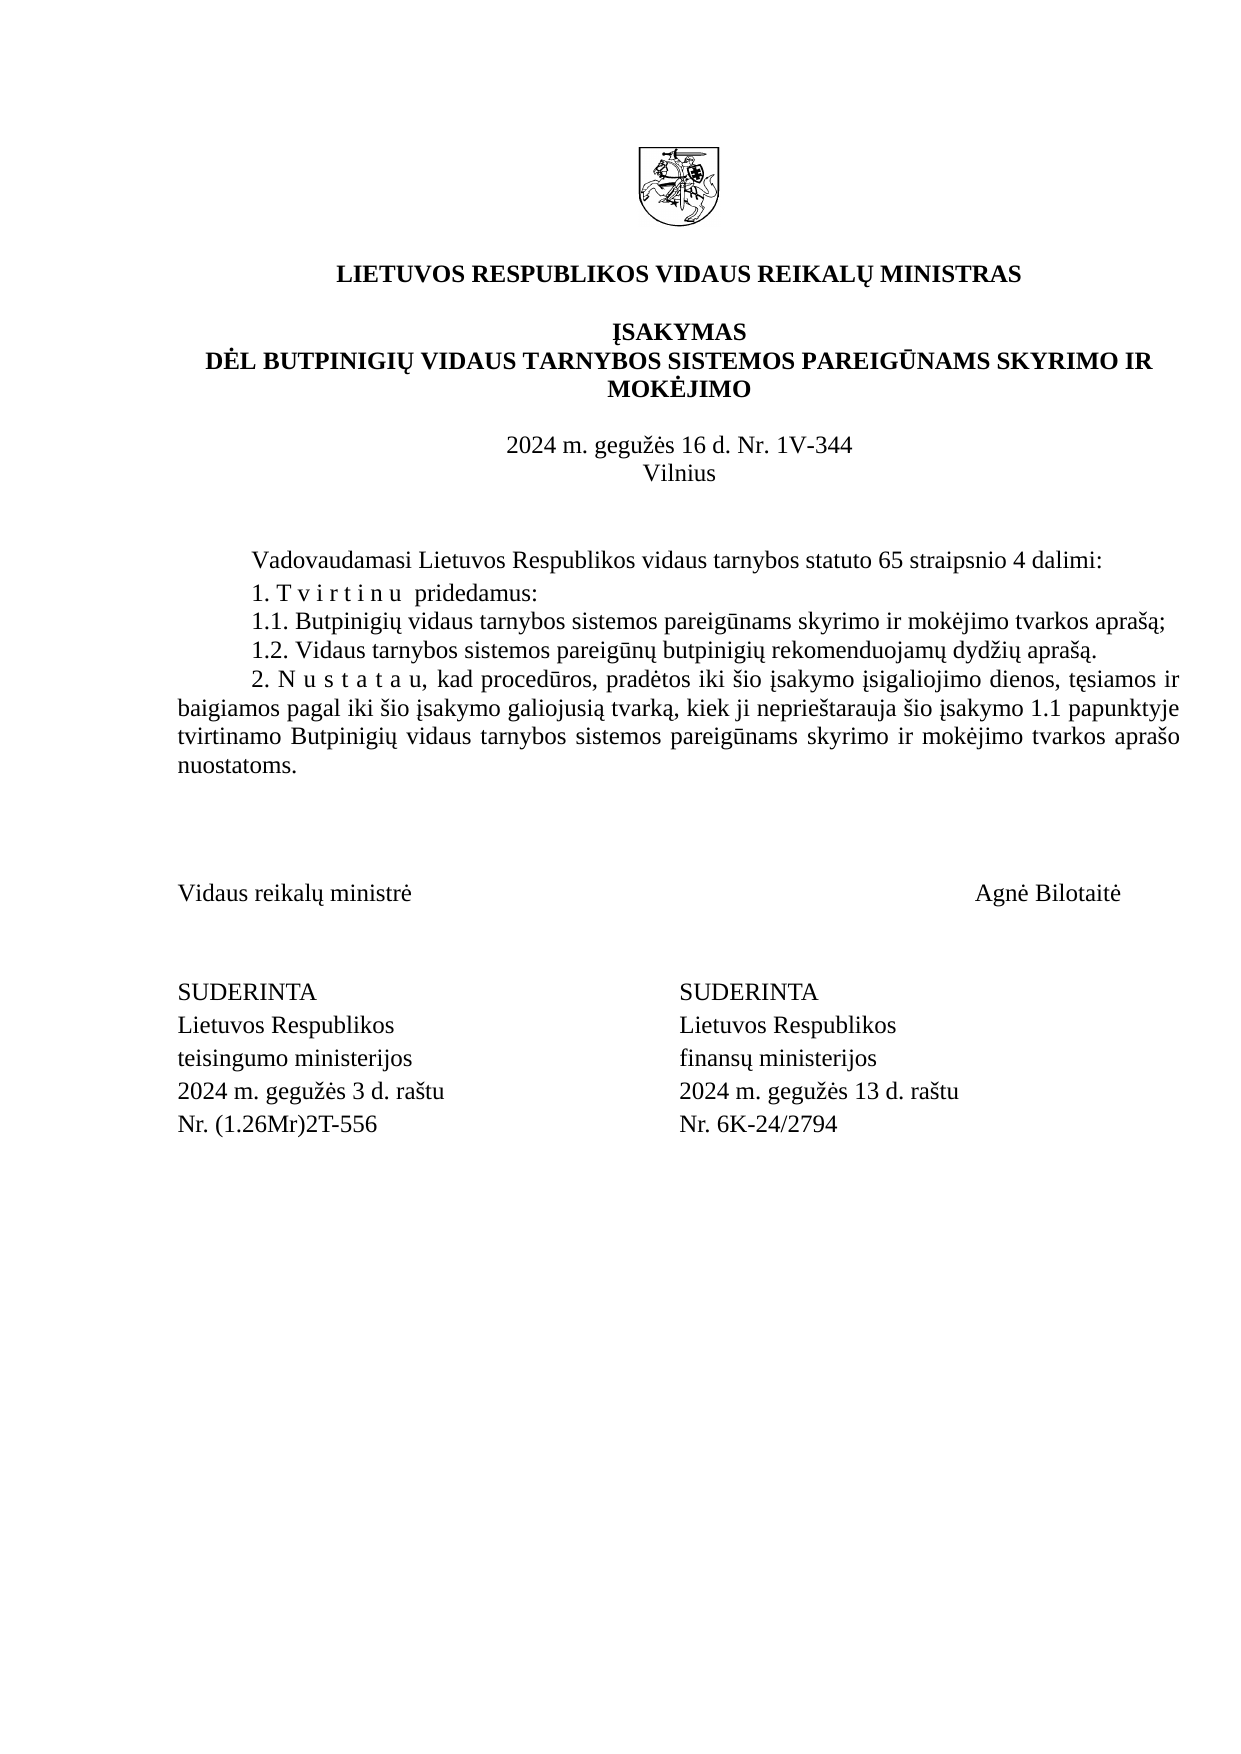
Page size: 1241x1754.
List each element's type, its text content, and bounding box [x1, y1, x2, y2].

table_header SUDERINTA Lietuvos Respublikos finansų ministerijos 2024 m. gegužės 13 d. raštu Nr. 6K-24/2794 [679, 977, 1181, 1142]
text Vilnius [177, 458, 1181, 487]
text Vidaus reikalų ministrė Agnė Bilotaitė [177, 878, 1181, 907]
text 1.2. Vidaus tarnybos sistemos pareigūnų butpinigių rekomenduojamų dydžių aprašą. [177, 635, 1181, 664]
text 2024 m. gegužės 16 d. Nr. 1V-344 [177, 430, 1181, 458]
text 1. Tvirtinu pridedamus: [177, 578, 1181, 606]
table_header SUDERINTA Lietuvos Respublikos teisingumo ministerijos 2024 m. gegužės 3 d. raštu Nr. (1.26Mr)2T-556 [177, 977, 679, 1142]
text 1.1. Butpinigių vidaus tarnybos sistemos pareigūnams skyrimo ir mokėjimo tvarkos aprašą; [177, 606, 1181, 635]
text ĮSAKYMAS [177, 317, 1181, 346]
text LIETUVOS RESPUBLIKOS VIDAUS REIKALŲ MINISTRAS [177, 259, 1181, 288]
text Vadovaudamasi Lietuvos Respublikos vidaus tarnybos statuto 65 straipsnio 4 dalimi: [177, 545, 1181, 573]
text DĖL Butpinigių vidaus tarnybos sistemos pareigūnAMS SKYRIMO IR mokėjimo [177, 346, 1181, 403]
text 2. N u s t a t a u, kad procedūros, pradėtos iki šio įsakymo įsigaliojimo dienos, tęsiamos ir baigiamos pagal iki šio įsakymo galiojusią tvarką, kiek ji neprieštarauja šio įsakymo 1.1 papunktyje tvirtinamo Butpinigių vidaus tarnybos sistemos pareigūnams skyrimo ir mokėjimo tvarkos aprašo nuostatoms. [177, 664, 1181, 779]
